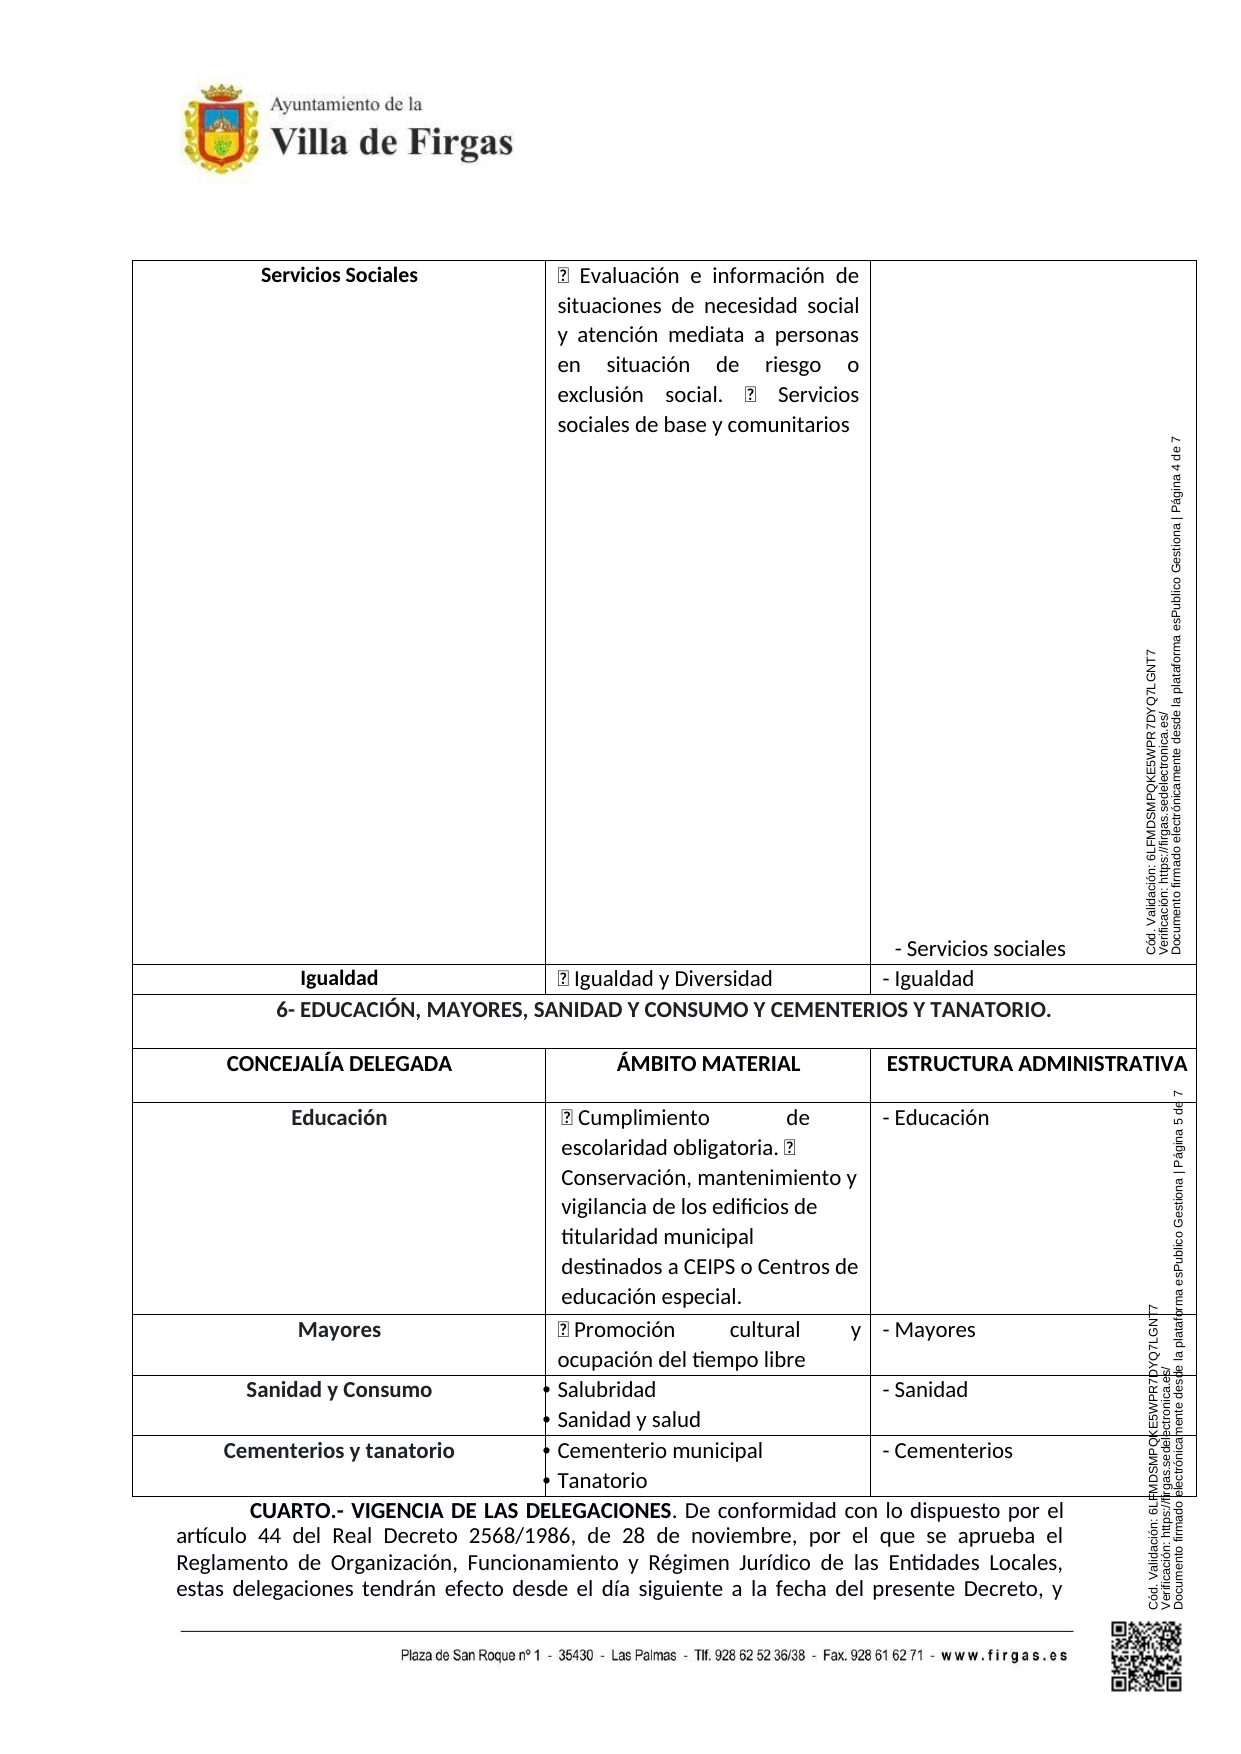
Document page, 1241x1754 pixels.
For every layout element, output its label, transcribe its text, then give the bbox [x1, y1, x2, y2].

table_cell Servicios Sociales [133, 261, 545, 963]
table_cell - Educación [871, 1103, 1196, 1314]
table_cell Salubridad Sanidad y salud [546, 1376, 870, 1435]
table_cell  Cumplimiento de escolaridad obligatoria.  Conservación, mantenimiento y vigilancia de los edificios de titularidad municipal destinados a CEIPS o Centros de educación especial. [546, 1103, 870, 1314]
table_cell  Evaluación e información de situaciones de necesidad social y atención mediata a personas en situación de riesgo o exclusión social.  Servicios sociales de base y comunitarios [546, 261, 870, 963]
table_cell - Mayores [871, 1315, 1196, 1374]
table_cell Sanidad y Consumo [133, 1376, 545, 1435]
table_cell - Igualdad [871, 965, 1196, 994]
table_cell Educación [133, 1103, 545, 1314]
table_cell - Cementerios [871, 1436, 1196, 1496]
table_cell  Igualdad y Diversidad [546, 965, 870, 994]
table_cell ÁMBITO MATERIAL [546, 1049, 870, 1102]
table_cell  Promoción cultural y ocupación del tiempo libre [546, 1315, 870, 1374]
table_cell - Servicios sociales [871, 261, 1196, 963]
table_cell CONCEJALÍA DELEGADA [133, 1049, 545, 1102]
table_cell Cementerio municipal Tanatorio [546, 1436, 870, 1496]
table_cell Cementerios y tanatorio [133, 1436, 545, 1496]
table_cell Mayores [133, 1315, 545, 1374]
table_cell 6- EDUCACIÓN, MAYORES, SANIDAD Y CONSUMO Y CEMENTERIOS Y TANATORIO. [133, 995, 1196, 1048]
table_cell ESTRUCTURA ADMINISTRATIVA [871, 1049, 1196, 1102]
table_cell - Sanidad [871, 1376, 1196, 1435]
table_cell Igualdad [133, 965, 545, 994]
text CUARTO.- VIGENCIA DE LAS DELEGACIONES. De conformidad con lo dispuesto por el artículo 44 del Real Decreto 2568/1986, de 28 de noviembre, por el que se aprueba el Reglamento de Organización, Funcionamiento y Régimen Jurídico de las Entidades Locales, estas delegaciones tendrán efecto desde el día siguiente a la fecha del presente Decreto, y [176, 1497, 1064, 1602]
